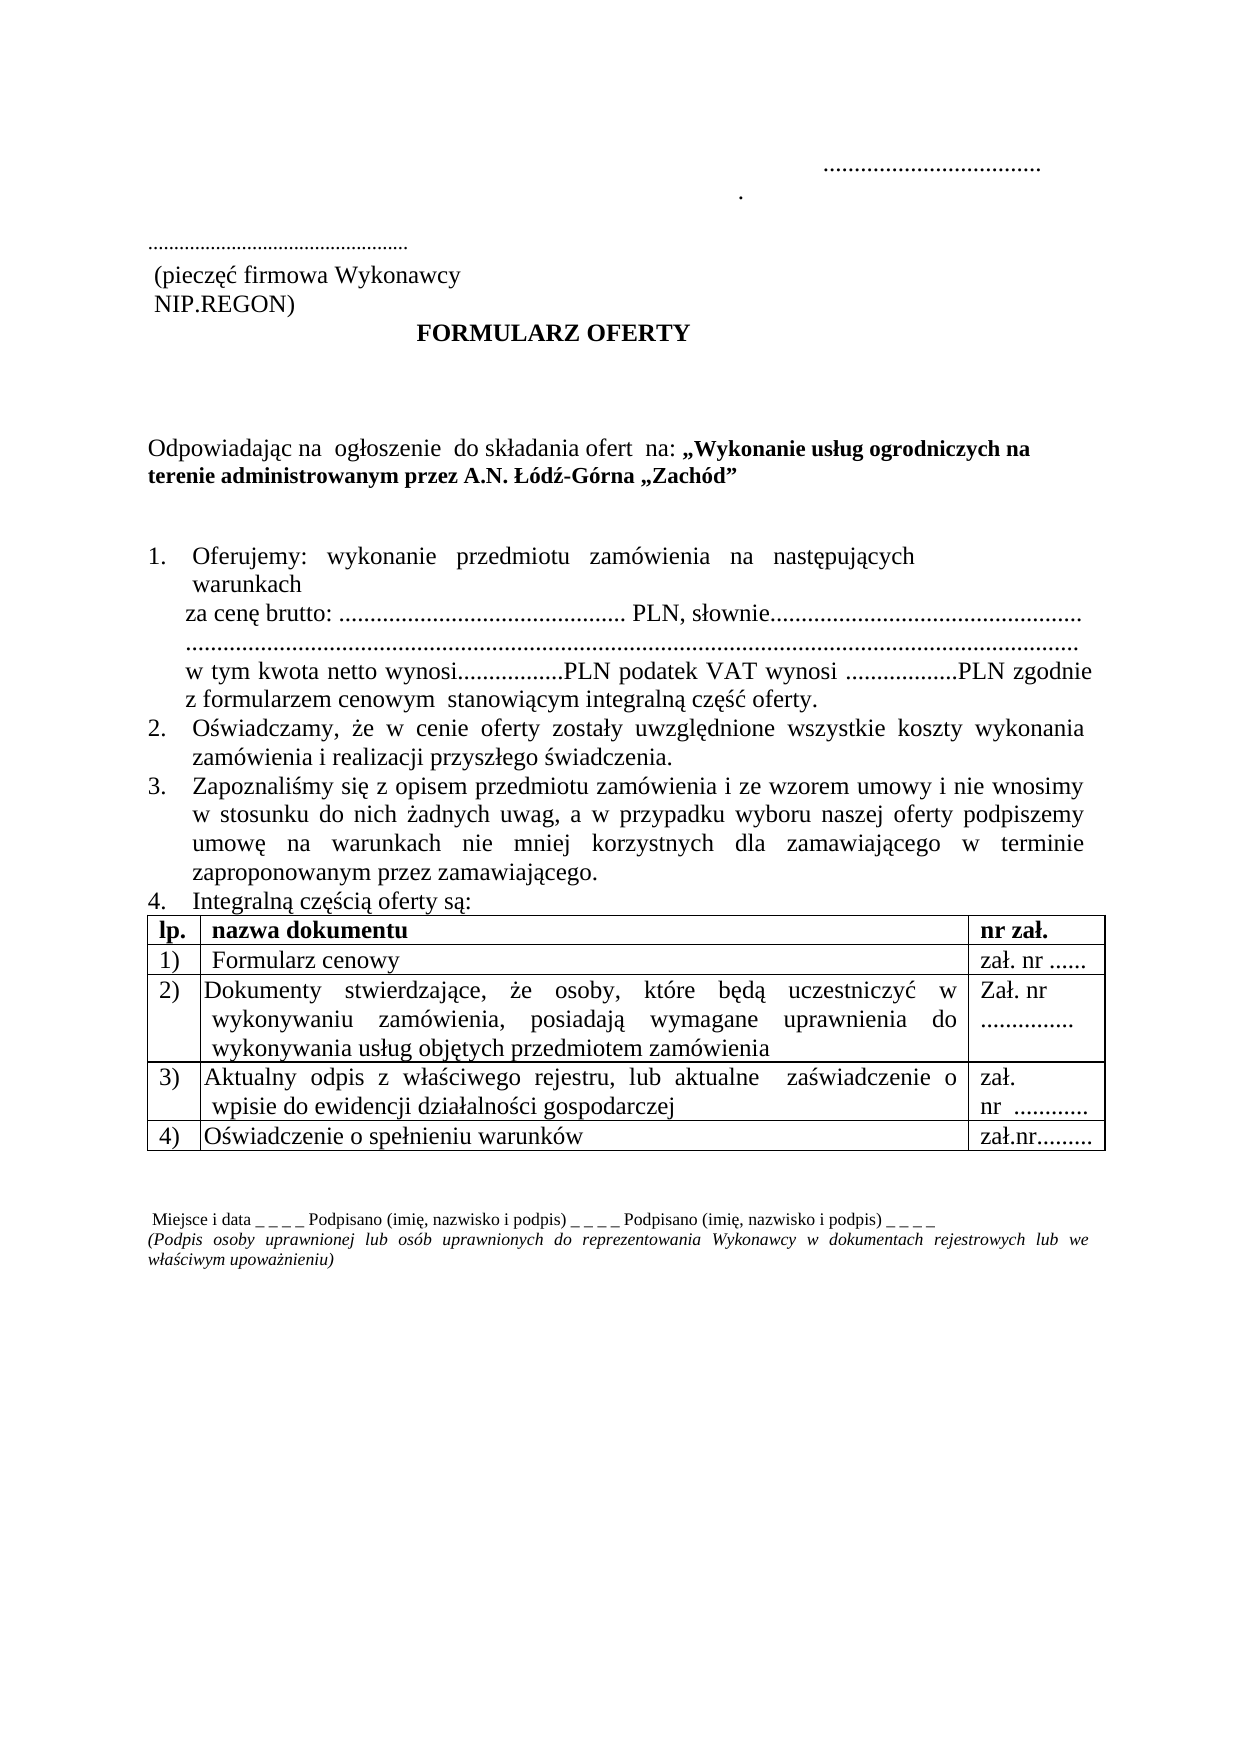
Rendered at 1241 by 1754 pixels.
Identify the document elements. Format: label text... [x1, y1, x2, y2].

table_cell Zał. nr ............... [969, 975, 1104, 1061]
table_header nazwa dokumentu [201, 916, 968, 944]
table_header lp. [148, 916, 200, 944]
table_cell zał. nr ...... [969, 945, 1104, 974]
text (Podpis osoby uprawnionej lub osób uprawnionych do reprezentowania Wykonawcy w dokumentach rejestrowych lub we właściwym upoważnieniu) [148, 1229, 1092, 1269]
table_cell 1) [148, 945, 200, 974]
text 4. Integralną częścią oferty są: [148, 886, 1092, 914]
text (pieczęć firmowa Wykonawcy [148, 260, 1092, 289]
table_cell 4) [148, 1121, 200, 1150]
table_cell 3) [148, 1063, 200, 1120]
table_cell Aktualny odpis z właściwego rejestru, lub aktualne zaświadczenie o wpisie do ewidencji działalności gospodarczej [201, 1063, 968, 1120]
subtitle .................................................. [148, 230, 915, 254]
text 1. Oferujemy: wykonanie przedmiotu zamówienia na następujących warunkach [148, 541, 915, 598]
table_header nr zał. [969, 916, 1104, 944]
table_cell zał. nr ............ [969, 1063, 1104, 1120]
text ...............................................................................................................................................w tym kwota netto wynosi.................PLN podatek VAT wynosi ..................PLN zgodnie z formularzem cenowym stanowiącym integralną część oferty. [185, 627, 1092, 713]
table_cell 2) [148, 975, 200, 1061]
text 2. Oświadczamy, że w cenie oferty zostały uwzględnione wszystkie koszty wykonania zamówienia i realizacji przyszłego świadczenia. [148, 713, 1085, 771]
text za cenę brutto: .............................................. PLN, słownie.................................................. [185, 598, 1092, 627]
table_cell zał.nr......... [969, 1121, 1104, 1150]
text FORMULARZ OFERTY [192, 318, 915, 347]
table_cell Formularz cenowy [201, 945, 968, 974]
table_cell Oświadczenie o spełnieniu warunków [201, 1121, 968, 1150]
text NIP.REGON) [148, 289, 1092, 318]
text .................................... [738, 148, 1047, 205]
text 3. Zapoznaliśmy się z opisem przedmiotu zamówienia i ze wzorem umowy i nie wnosimy w stosunku do nich żadnych uwag, a w przypadku wyboru naszej oferty podpiszemy umowę na warunkach nie mniej korzystnych dla zamawiającego w terminie zaproponowanym przez zamawiającego. [148, 771, 1085, 886]
table_cell Dokumenty stwierdzające, że osoby, które będą uczestniczyć w wykonywaniu zamówienia, posiadają wymagane uprawnienia do wykonywania usług objętych przedmiotem zamówienia [201, 975, 968, 1061]
text Odpowiadając na ogłoszenie do składania ofert na: „Wykonanie usług ogrodniczych na terenie administrowanym przez A.N. Łódź-Górna „Zachód” [148, 433, 1092, 488]
text Miejsce i data _ _ _ _ Podpisano (imię, nazwisko i podpis) _ _ _ _ Podpisano (imię, nazwisko i podpis) _ _ _ _ [148, 1208, 1092, 1229]
